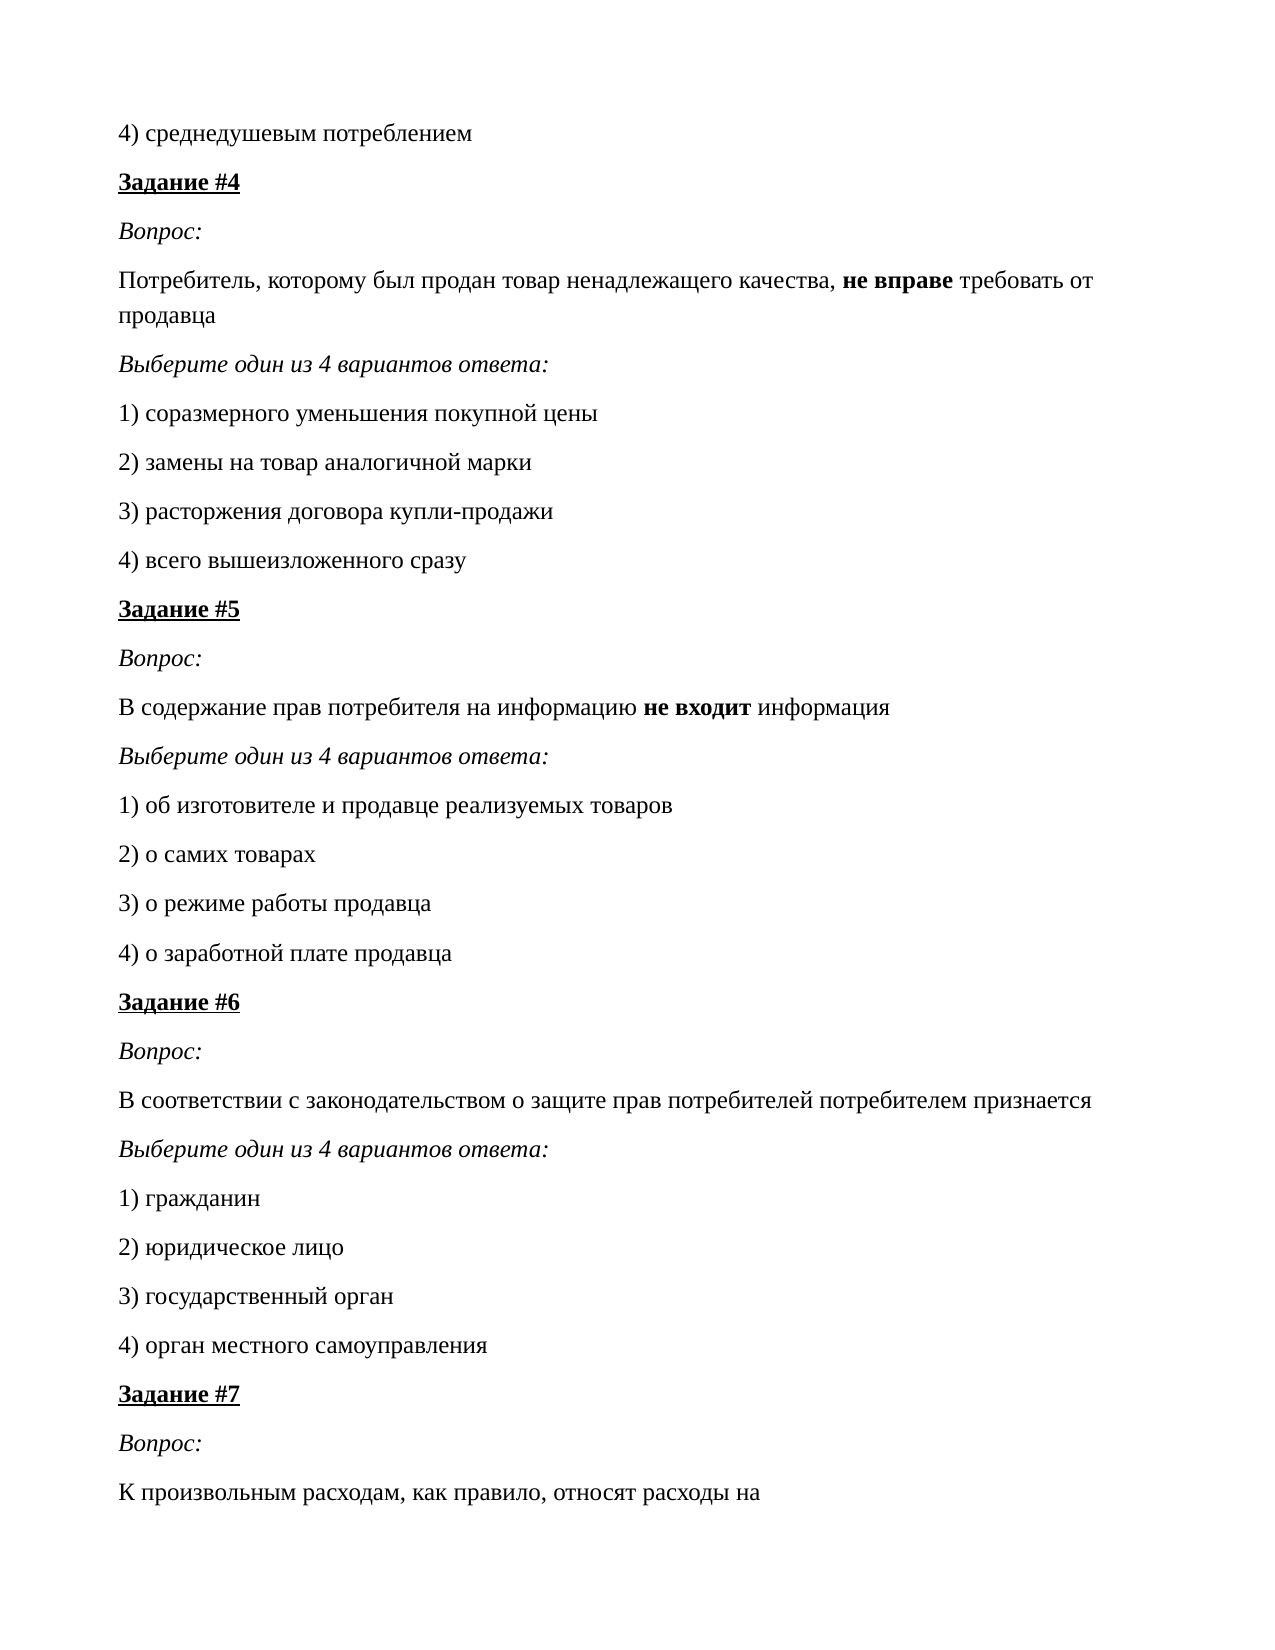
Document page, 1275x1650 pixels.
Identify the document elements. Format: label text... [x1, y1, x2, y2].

text Выберите один из 4 вариантов ответа: [118, 741, 1157, 770]
text 3) о режиме работы продавца [118, 888, 1157, 917]
text 1) гражданин [118, 1183, 1157, 1212]
text 3) расторжения договора купли-продажи [118, 496, 1157, 525]
text 4) о заработной плате продавца [118, 938, 1157, 966]
text 2) о самих товарах [118, 839, 1157, 868]
text Задание #6 [118, 987, 1157, 1015]
text 1) об изготовителе и продавце реализуемых товаров [118, 790, 1157, 819]
text Задание #4 [118, 167, 1157, 196]
text 1) соразмерного уменьшения покупной цены [118, 398, 1157, 427]
text 2) замены на товар аналогичной марки [118, 447, 1157, 476]
text 4) среднедушевым потреблением [118, 118, 1157, 147]
text В соответствии с законодательством о защите прав потребителей потребителем признается [118, 1085, 1157, 1113]
text Вопрос: [118, 643, 1157, 672]
text Выберите один из 4 вариантов ответа: [118, 1134, 1157, 1163]
text Вопрос: [118, 1036, 1157, 1064]
text Потребитель, которому был продан товар ненадлежащего качества, не вправе требовать от продавца [118, 265, 1157, 328]
text Задание #7 [118, 1379, 1157, 1408]
text К произвольным расходам, как правило, относят расходы на [118, 1477, 1157, 1506]
text Вопрос: [118, 1428, 1157, 1457]
text 3) государственный орган [118, 1281, 1157, 1310]
text Выберите один из 4 вариантов ответа: [118, 349, 1157, 378]
text 4) всего вышеизложенного сразу [118, 545, 1157, 574]
text Задание #5 [118, 594, 1157, 623]
text Вопрос: [118, 216, 1157, 245]
text 2) юридическое лицо [118, 1232, 1157, 1261]
text 4) орган местного самоуправления [118, 1330, 1157, 1359]
text В содержание прав потребителя на информацию не входит информация [118, 692, 1157, 721]
